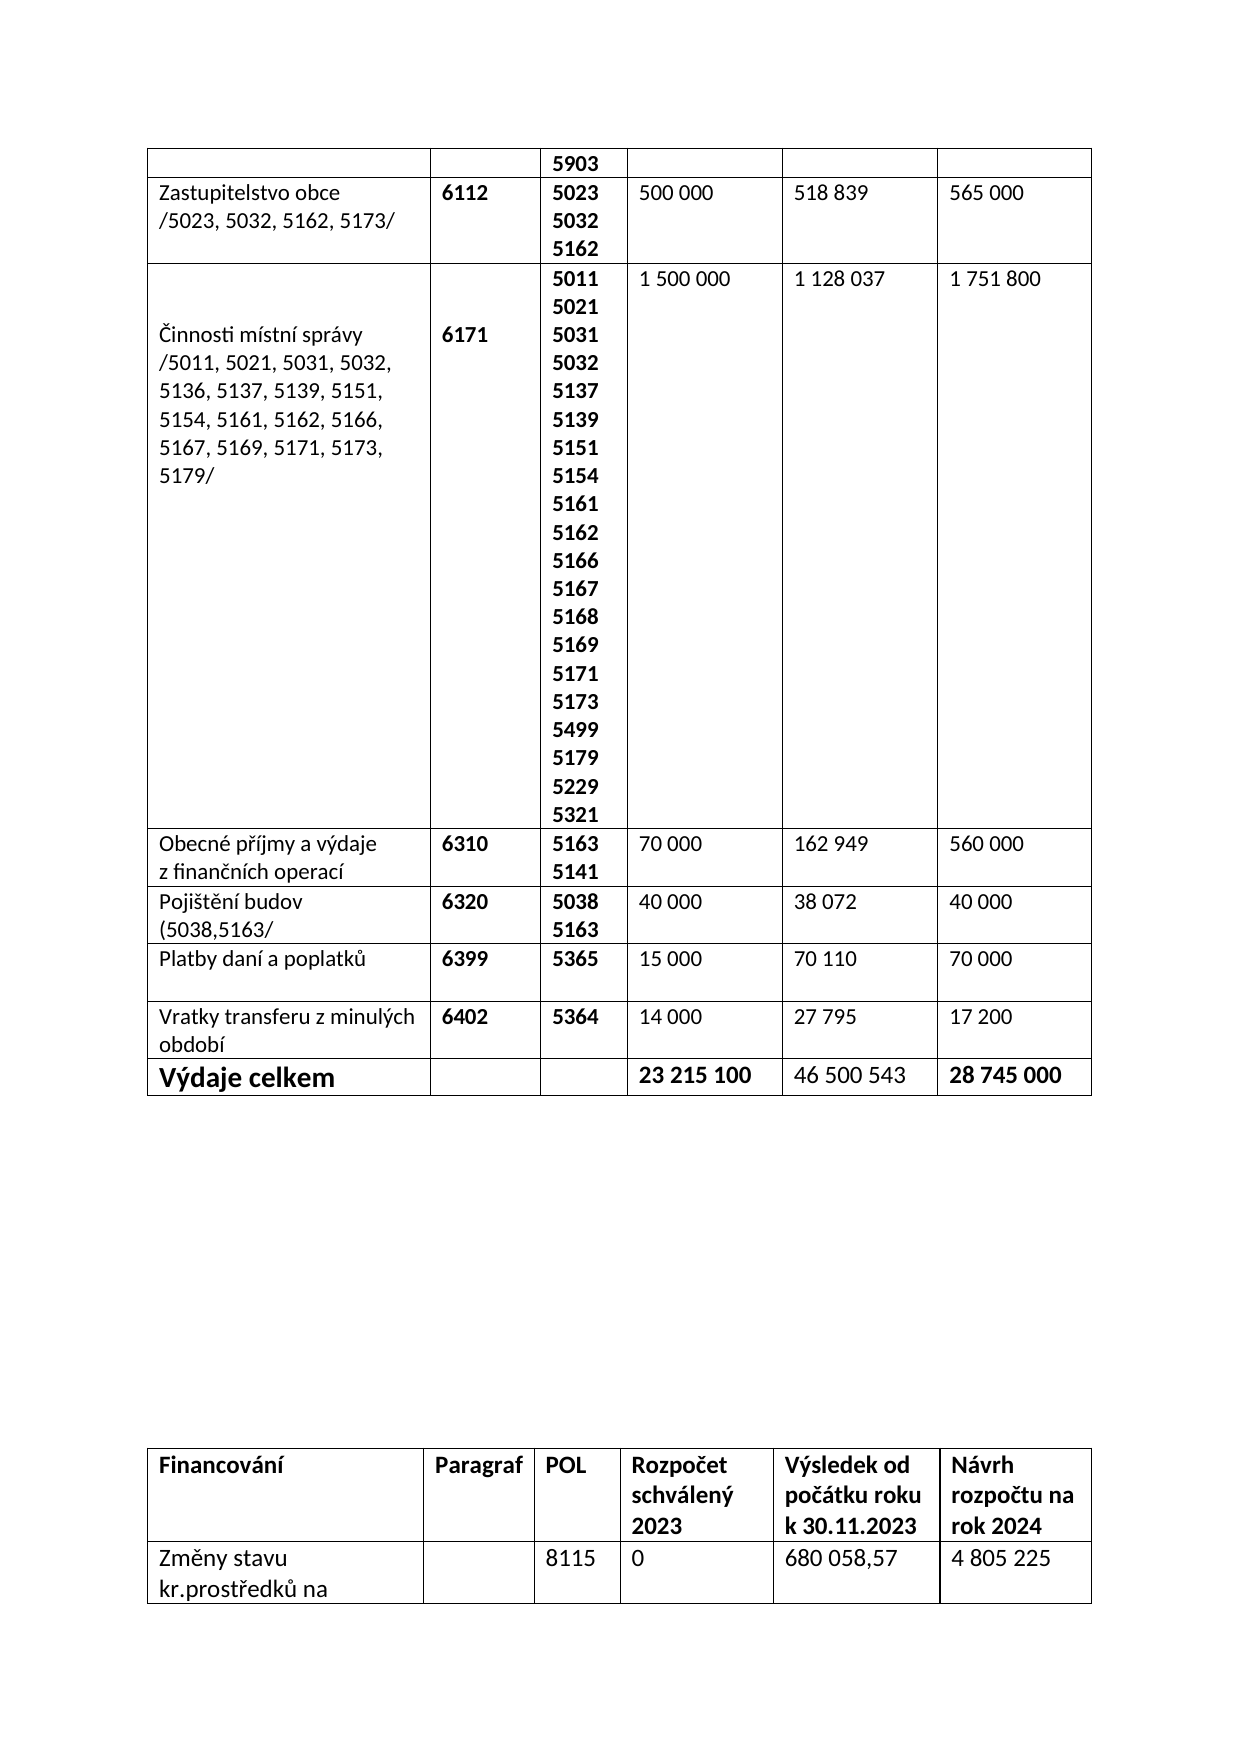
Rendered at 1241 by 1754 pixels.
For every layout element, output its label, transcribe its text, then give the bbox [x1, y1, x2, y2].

table_cell 5364 [541, 1002, 627, 1058]
table_header Paragraf [424, 1449, 534, 1541]
table_header Rozpočet schválený 2023 [621, 1449, 773, 1541]
table_cell [431, 1059, 540, 1095]
table_cell [783, 149, 937, 177]
table_header POL [535, 1449, 620, 1541]
table_cell 40 000 [938, 887, 1091, 943]
table_cell 1 500 000 [628, 264, 782, 828]
table_cell [148, 149, 430, 177]
table_cell Pojištění budov (5038,5163/ [148, 887, 430, 943]
table_header Financování [148, 1449, 423, 1541]
table_cell 1 128 037 [783, 264, 937, 828]
table_cell [938, 149, 1091, 177]
table_cell 6402 [431, 1002, 540, 1058]
table_cell 5038 5163 [541, 887, 627, 943]
table_cell [628, 149, 782, 177]
table_header Výsledek od počátku roku k 30.11.2023 [774, 1449, 939, 1541]
table_cell 38 072 [783, 887, 937, 943]
table_cell 70 000 [938, 944, 1091, 1001]
table_cell 6320 [431, 887, 540, 943]
table_cell Změny stavu kr.prostředků na [148, 1542, 423, 1603]
table_cell 6399 [431, 944, 540, 1001]
table_cell 0 [621, 1542, 773, 1603]
table_header Návrh rozpočtu na rok 2024 [941, 1449, 1091, 1541]
table_cell 6171 [431, 264, 540, 828]
table_cell 6112 [431, 178, 540, 263]
table_cell [431, 149, 540, 177]
table_cell 27 795 [783, 1002, 937, 1058]
table_cell 6310 [431, 829, 540, 886]
table_cell Platby daní a poplatků [148, 944, 430, 1001]
table_cell 28 745 000 [938, 1059, 1091, 1095]
table_cell [424, 1542, 534, 1603]
table_cell 5903 [541, 149, 627, 177]
table_cell 70 110 [783, 944, 937, 1001]
table_cell 4 805 225 [941, 1542, 1091, 1603]
table_cell Výdaje celkem [148, 1059, 430, 1095]
table_cell 5023 5032 5162 [541, 178, 627, 263]
table_cell Obecné příjmy a výdaje z finančních operací [148, 829, 430, 886]
table_cell 14 000 [628, 1002, 782, 1058]
table_cell 162 949 [783, 829, 937, 886]
table_cell 8115 [535, 1542, 620, 1603]
table_cell 1 751 800 [938, 264, 1091, 828]
table_cell 5163 5141 [541, 829, 627, 886]
table_cell 17 200 [938, 1002, 1091, 1058]
table_cell 15 000 [628, 944, 782, 1001]
table_cell Zastupitelstvo obce /5023, 5032, 5162, 5173/ [148, 178, 430, 263]
table_cell Činnosti místní správy /5011, 5021, 5031, 5032, 5136, 5137, 5139, 5151, 5154, 5161, 5162, 5166, 5167, 5169, 5171, 5173, 5179/ [148, 264, 430, 828]
table_cell [541, 1059, 627, 1095]
table_cell 46 500 543 [783, 1059, 937, 1095]
table_cell 40 000 [628, 887, 782, 943]
table_cell 70 000 [628, 829, 782, 886]
table_cell 680 058,57 [774, 1542, 939, 1603]
table_cell 5011 5021 5031 5032 5137 5139 5151 5154 5161 5162 5166 5167 5168 5169 5171 5173 5499 5179 5229 5321 [541, 264, 627, 828]
table_cell 518 839 [783, 178, 937, 263]
table_cell 565 000 [938, 178, 1091, 263]
table_cell Vratky transferu z minulých období [148, 1002, 430, 1058]
table_cell 5365 [541, 944, 627, 1001]
table_cell 23 215 100 [628, 1059, 782, 1095]
table_cell 560 000 [938, 829, 1091, 886]
table_cell 500 000 [628, 178, 782, 263]
